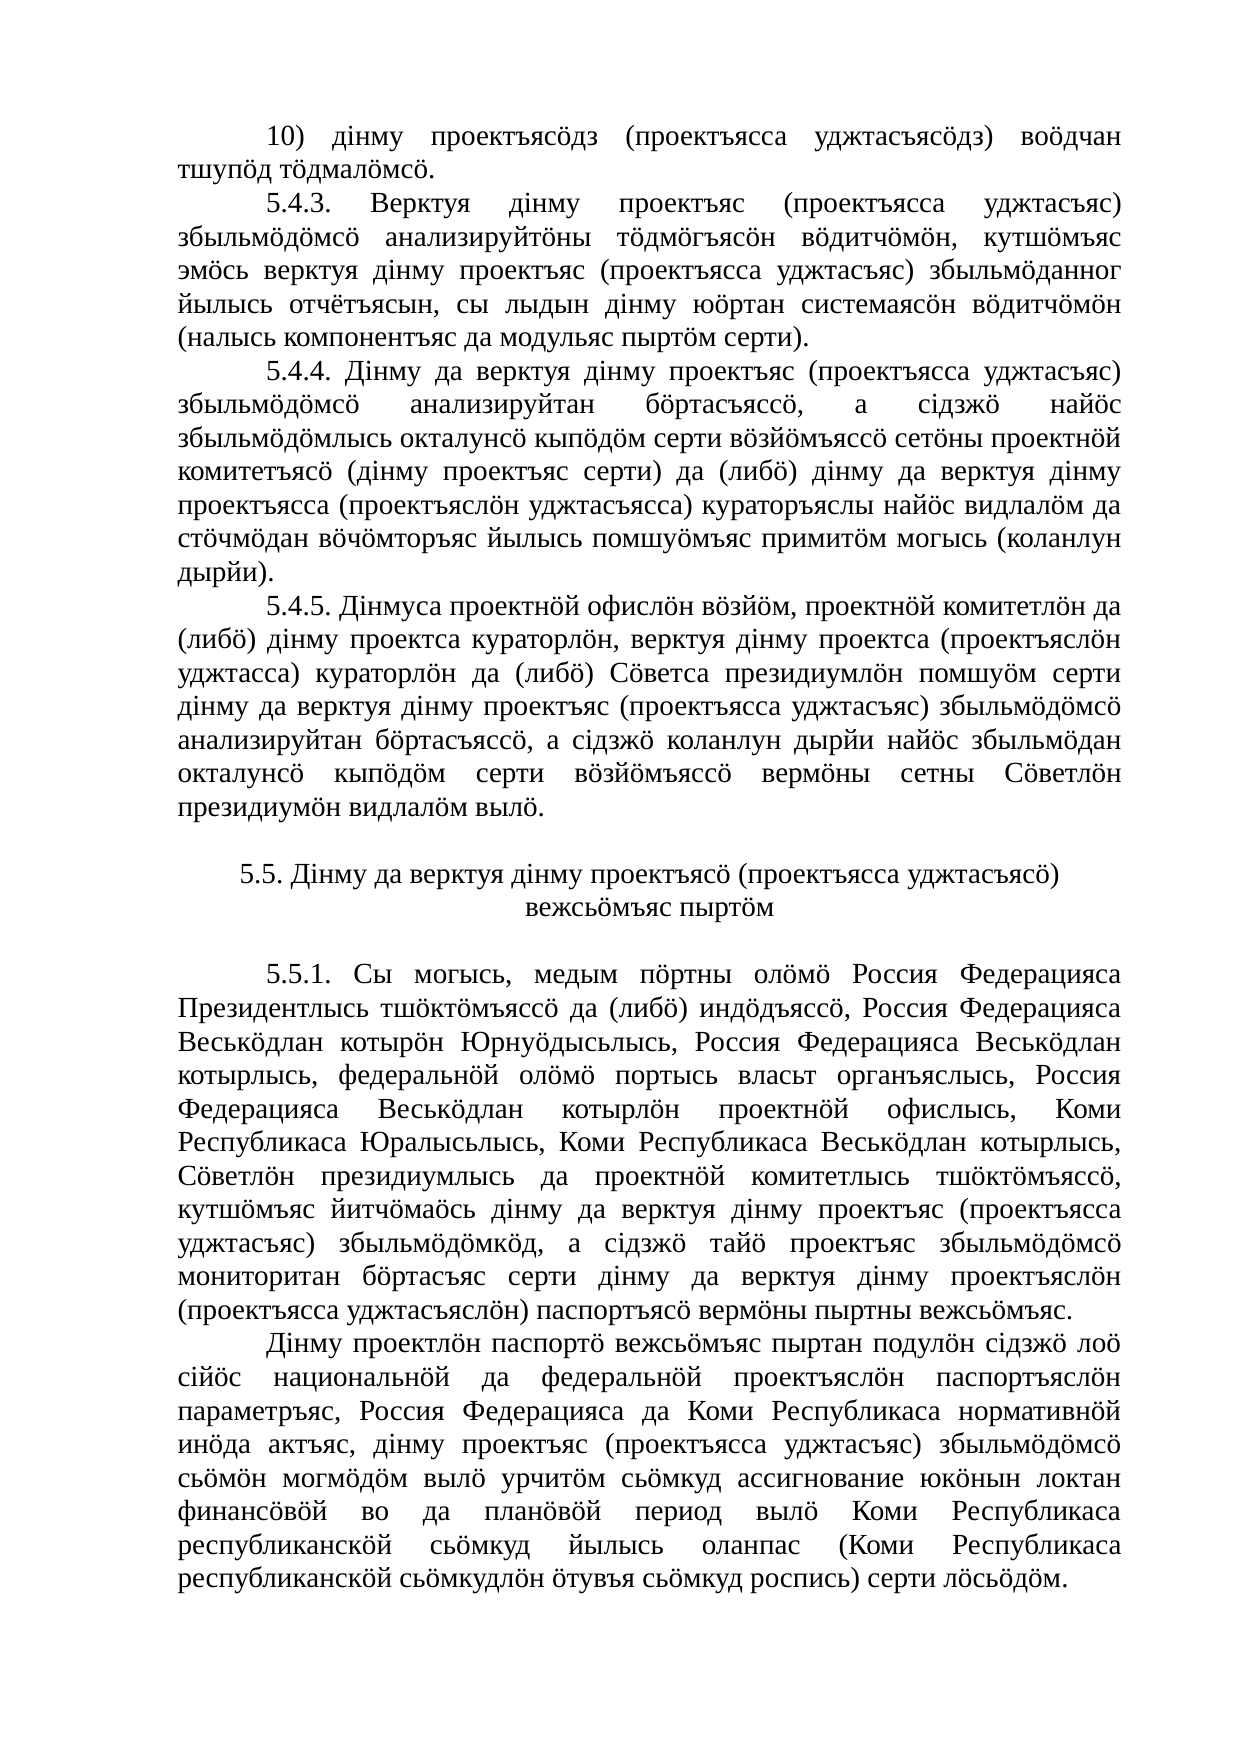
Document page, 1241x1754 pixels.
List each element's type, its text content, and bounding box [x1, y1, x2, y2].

text 5.4.5. Дінмуса проектнӧй офислӧн вӧзйӧм, проектнӧй комитетлӧн да (либӧ) дінму проектса кураторлӧн, верктуя дінму проектса (проектъяслӧн уджтасса) кураторлӧн да (либӧ) Сӧветса президиумлӧн помшуӧм серти дінму да верктуя дінму проектъяс (проектъясса уджтасъяс) збыльмӧдӧмсӧ анализируйтан бӧртасъяссӧ, а сідзжӧ коланлун дырйи найӧс збыльмӧдан окталунсӧ кыпӧдӧм серти вӧзйӧмъяссӧ вермӧны сетны Сӧветлӧн президиумӧн видлалӧм вылӧ. [177, 588, 1122, 822]
text 5.4.3. Верктуя дінму проектъяс (проектъясса уджтасъяс) збыльмӧдӧмсӧ анализируйтӧны тӧдмӧгъясӧн вӧдитчӧмӧн, кутшӧмъяс эмӧсь верктуя дінму проектъяс (проектъясса уджтасъяс) збыльмӧданног йылысь отчётъясын, сы лыдын дінму юӧртан системаясӧн вӧдитчӧмӧн (налысь компонентъяс да модульяс пыртӧм серти). [177, 185, 1122, 353]
text 5.5. Дінму да верктуя дінму проектъясӧ (проектъясса уджтасъясӧ) вежсьӧмъяс пыртӧм [177, 856, 1122, 923]
text 5.4.4. Дінму да верктуя дінму проектъяс (проектъясса уджтасъяс) збыльмӧдӧмсӧ анализируйтан бӧртасъяссӧ, а сідзжӧ найӧс збыльмӧдӧмлысь окталунсӧ кыпӧдӧм серти вӧзйӧмъяссӧ сетӧны проектнӧй комитетъясӧ (дінму проектъяс серти) да (либӧ) дінму да верктуя дінму проектъясса (проектъяслӧн уджтасъясса) кураторъяслы найӧс видлалӧм да стӧчмӧдан вӧчӧмторъяс йылысь помшуӧмъяс примитӧм могысь (коланлун дырйи). [177, 353, 1122, 588]
text 5.5.1. Сы могысь, медым пӧртны олӧмӧ Россия Федерацияса Президентлысь тшӧктӧмъяссӧ да (либӧ) индӧдъяссӧ, Россия Федерацияса Веськӧдлан котырӧн Юрнуӧдысьлысь, Россия Федерацияса Веськӧдлан котырлысь, федеральнӧй олӧмӧ портысь власьт органъяслысь, Россия Федерацияса Веськӧдлан котырлӧн проектнӧй офислысь, Коми Республикаса Юралысьлысь, Коми Республикаса Веськӧдлан котырлысь, Сӧветлӧн президиумлысь да проектнӧй комитетлысь тшӧктӧмъяссӧ, кутшӧмъяс йитчӧмаӧсь дінму да верктуя дінму проектъяс (проектъясса уджтасъяс) збыльмӧдӧмкӧд, а сідзжӧ тайӧ проектъяс збыльмӧдӧмсӧ мониторитан бӧртасъяс серти дінму да верктуя дінму проектъяслӧн (проектъясса уджтасъяслӧн) паспортъясӧ вермӧны пыртны вежсьӧмъяс. [177, 957, 1122, 1326]
text 10) дінму проектъясӧдз (проектъясса уджтасъясӧдз) воӧдчан тшупӧд тӧдмалӧмсӧ. [177, 118, 1122, 185]
text Дінму проектлӧн паспортӧ вежсьӧмъяс пыртан подулӧн сідзжӧ лоӧ сійӧс национальнӧй да федеральнӧй проектъяслӧн паспортъяслӧн параметръяс, Россия Федерацияса да Коми Республикаса нормативнӧй инӧда актъяс, дінму проектъяс (проектъясса уджтасъяс) збыльмӧдӧмсӧ сьӧмӧн могмӧдӧм вылӧ урчитӧм сьӧмкуд ассигнование юкӧнын локтан финансӧвӧй во да планӧвӧй период вылӧ Коми Республикаса республиканскӧй сьӧмкуд йылысь оланпас (Коми Республикаса республиканскӧй сьӧмкудлӧн ӧтувъя сьӧмкуд роспись) серти лӧсьӧдӧм. [177, 1326, 1122, 1594]
